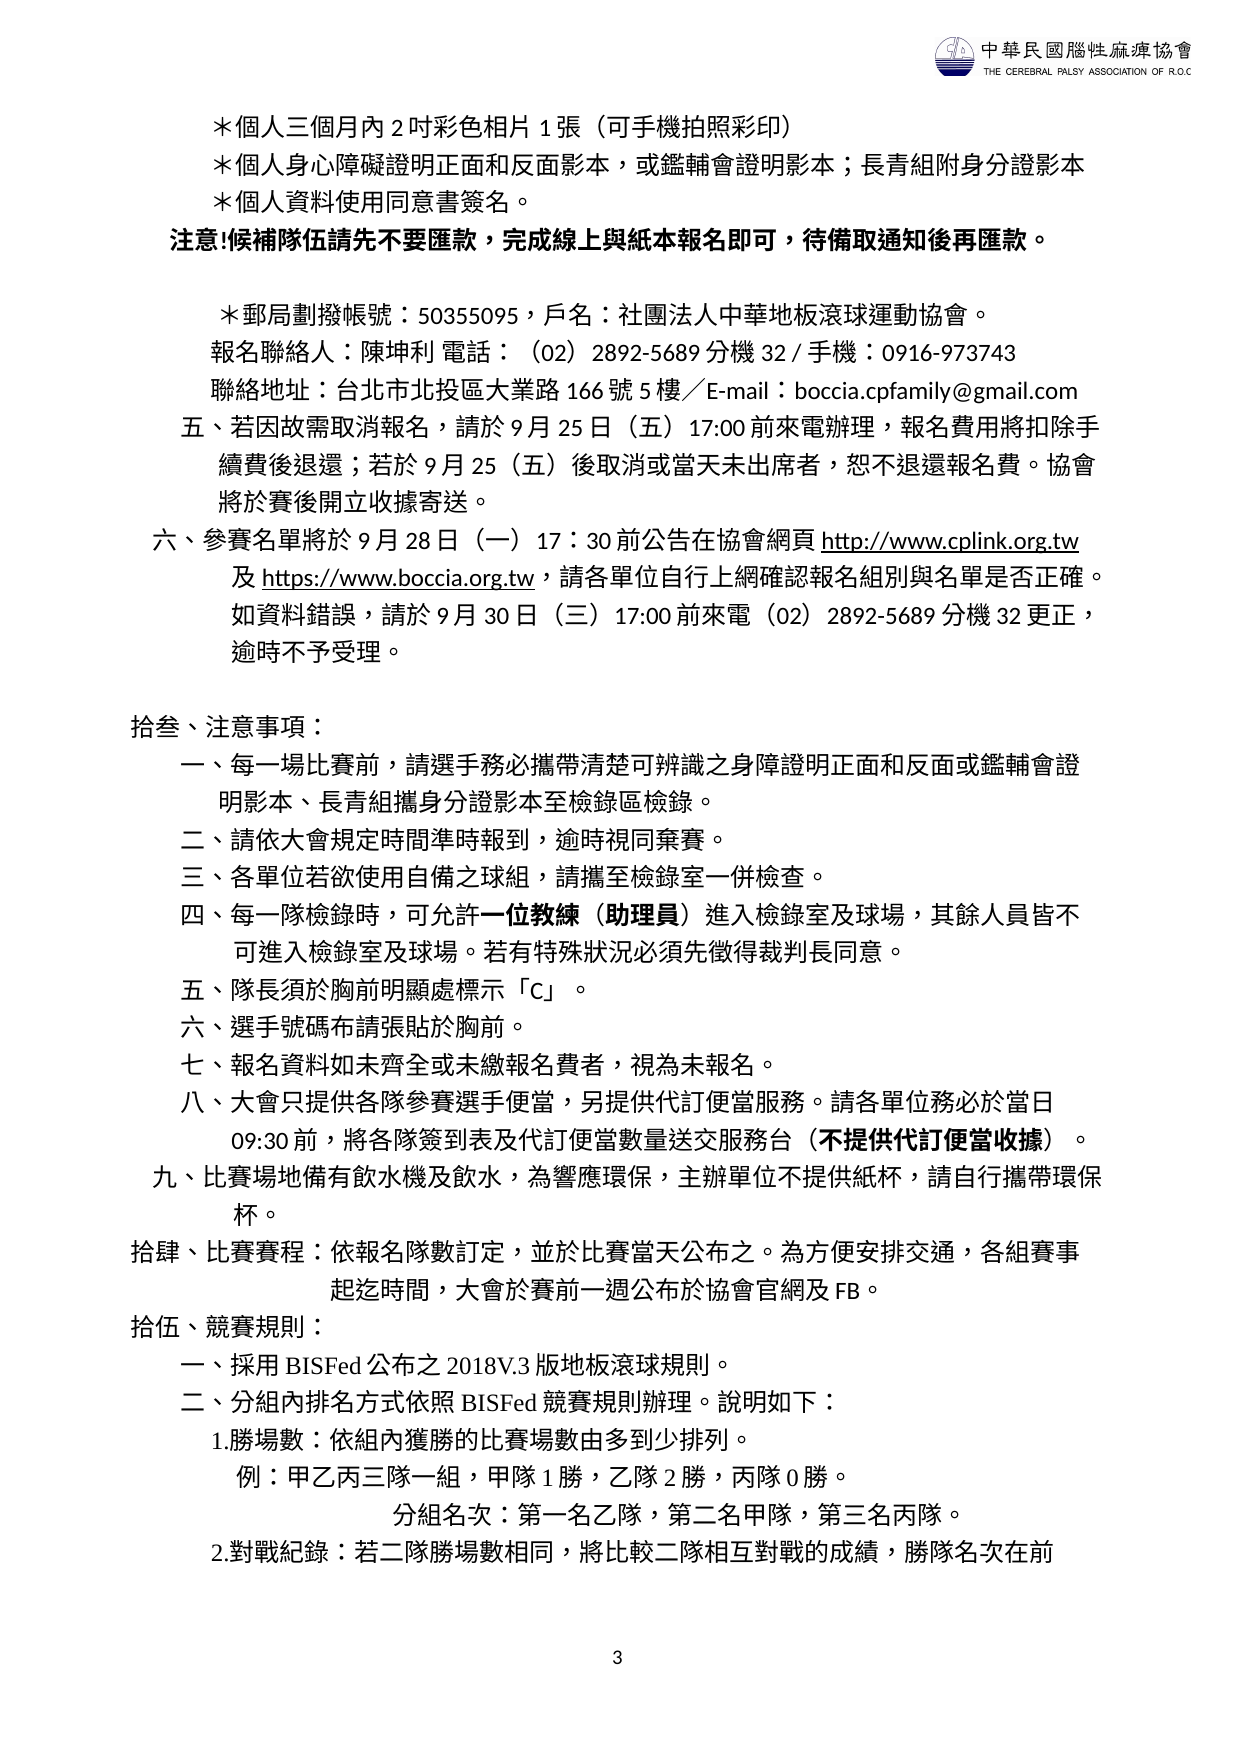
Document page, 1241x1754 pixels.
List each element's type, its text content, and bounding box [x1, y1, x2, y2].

text 六、選手號碼布請張貼於胸前。 [130, 1007, 1104, 1045]
text 拾伍、競賽規則： [130, 1307, 1104, 1345]
text 二、請依大會規定時間準時報到，逾時視同棄賽。 [130, 820, 1104, 857]
text 八、大會只提供各隊參賽選手便當，另提供代訂便當服務。請各單位務必於當日09:30前，將各隊簽到表及代訂便當數量送交服務台（不提供代訂便當收據）。 [130, 1082, 1104, 1157]
text 六、參賽名單將於9月28日（一）17：30前公告在協會網頁http://www.cplink.org.tw及 https://www.boccia.org.tw，請各單位自行上網確認報名組別與名單是否正確。如資料錯誤，請於9月30日（三）17:00前來電（02）2892-5689分機32更正，逾時不予受理。 [130, 520, 1104, 670]
picture [941, 37, 1194, 79]
text ＊個人資料使用同意書簽名。 [130, 182, 1104, 220]
text ＊郵局劃撥帳號：50355095，戶名：社團法人中華地板滾球運動協會。 [130, 295, 1104, 332]
text 二、分組內排名方式依照 BISFed競賽規則辦理。說明如下： [130, 1382, 1104, 1420]
text 聯絡地址：台北市北投區大業路166號5樓／E-mail：boccia.cpfamily@gmail.com [130, 370, 1104, 407]
text 五、隊長須於胸前明顯處標示「C」。 [130, 970, 1104, 1007]
text ＊個人身心障礙證明正面和反面影本，或鑑輔會證明影本；長青組附身分證影本 [130, 145, 1104, 182]
text 三、各單位若欲使用自備之球組，請攜至檢錄室一併檢查。 [130, 857, 1104, 895]
text 例：甲乙丙三隊一組，甲隊1勝，乙隊2勝，丙隊0勝。 [130, 1457, 1104, 1495]
text 2.對戰紀錄：若二隊勝場數相同，將比較二隊相互對戰的成績，勝隊名次在前 例：甲乙丙丁四隊一組，甲隊1勝，乙隊2勝，丙隊2勝，丁隊1勝。 [130, 1532, 1104, 1570]
text 九、比賽場地備有飲水機及飲水，為響應環保，主辦單位不提供紙杯，請自行攜帶環保杯。 [130, 1157, 1104, 1232]
text 報名聯絡人：陳坤利 電話：（02）2892-5689分機32 / 手機：0916-973743 [130, 332, 1104, 370]
text ＊個人三個月內2吋彩色相片1張（可手機拍照彩印） [130, 107, 1104, 145]
text 拾肆、比賽賽程：依報名隊數訂定，並於比賽當天公布之。為方便安排交通，各組賽事起迄時間，大會於賽前一週公布於協會官網及FB。 [130, 1232, 1104, 1307]
text 分組名次：第一名乙隊，第二名甲隊，第三名丙隊。 [330, 1495, 1104, 1532]
text 一、採用BISFed公布之2018V.3版地板滾球規則。 [130, 1345, 1104, 1382]
text 四、每一隊檢錄時，可允許一位教練（助理員）進入檢錄室及球場，其餘人員皆不可進入檢錄室及球場。若有特殊狀況必須先徵得裁判長同意。 [130, 895, 1104, 970]
text 注意!候補隊伍請先不要匯款，完成線上與紙本報名即可，待備取通知後再匯款。 [130, 220, 1104, 257]
text 五、若因故需取消報名，請於9月25日（五）17:00前來電辦理，報名費用將扣除手續費後退還；若於9月25（五）後取消或當天未出席者，恕不退還報名費。協會將於賽後開立收據寄送。 [130, 407, 1104, 520]
text 七、報名資料如未齊全或未繳報名費者，視為未報名。 [130, 1045, 1104, 1082]
text 拾叁、注意事項： [130, 707, 1104, 745]
text 一、每一場比賽前，請選手務必攜帶清楚可辨識之身障證明正面和反面或鑑輔會證明影本、長青組攜身分證影本至檢錄區檢錄。 [130, 745, 1104, 820]
text 1.勝場數：依組內獲勝的比賽場數由多到少排列。 [130, 1420, 1104, 1457]
